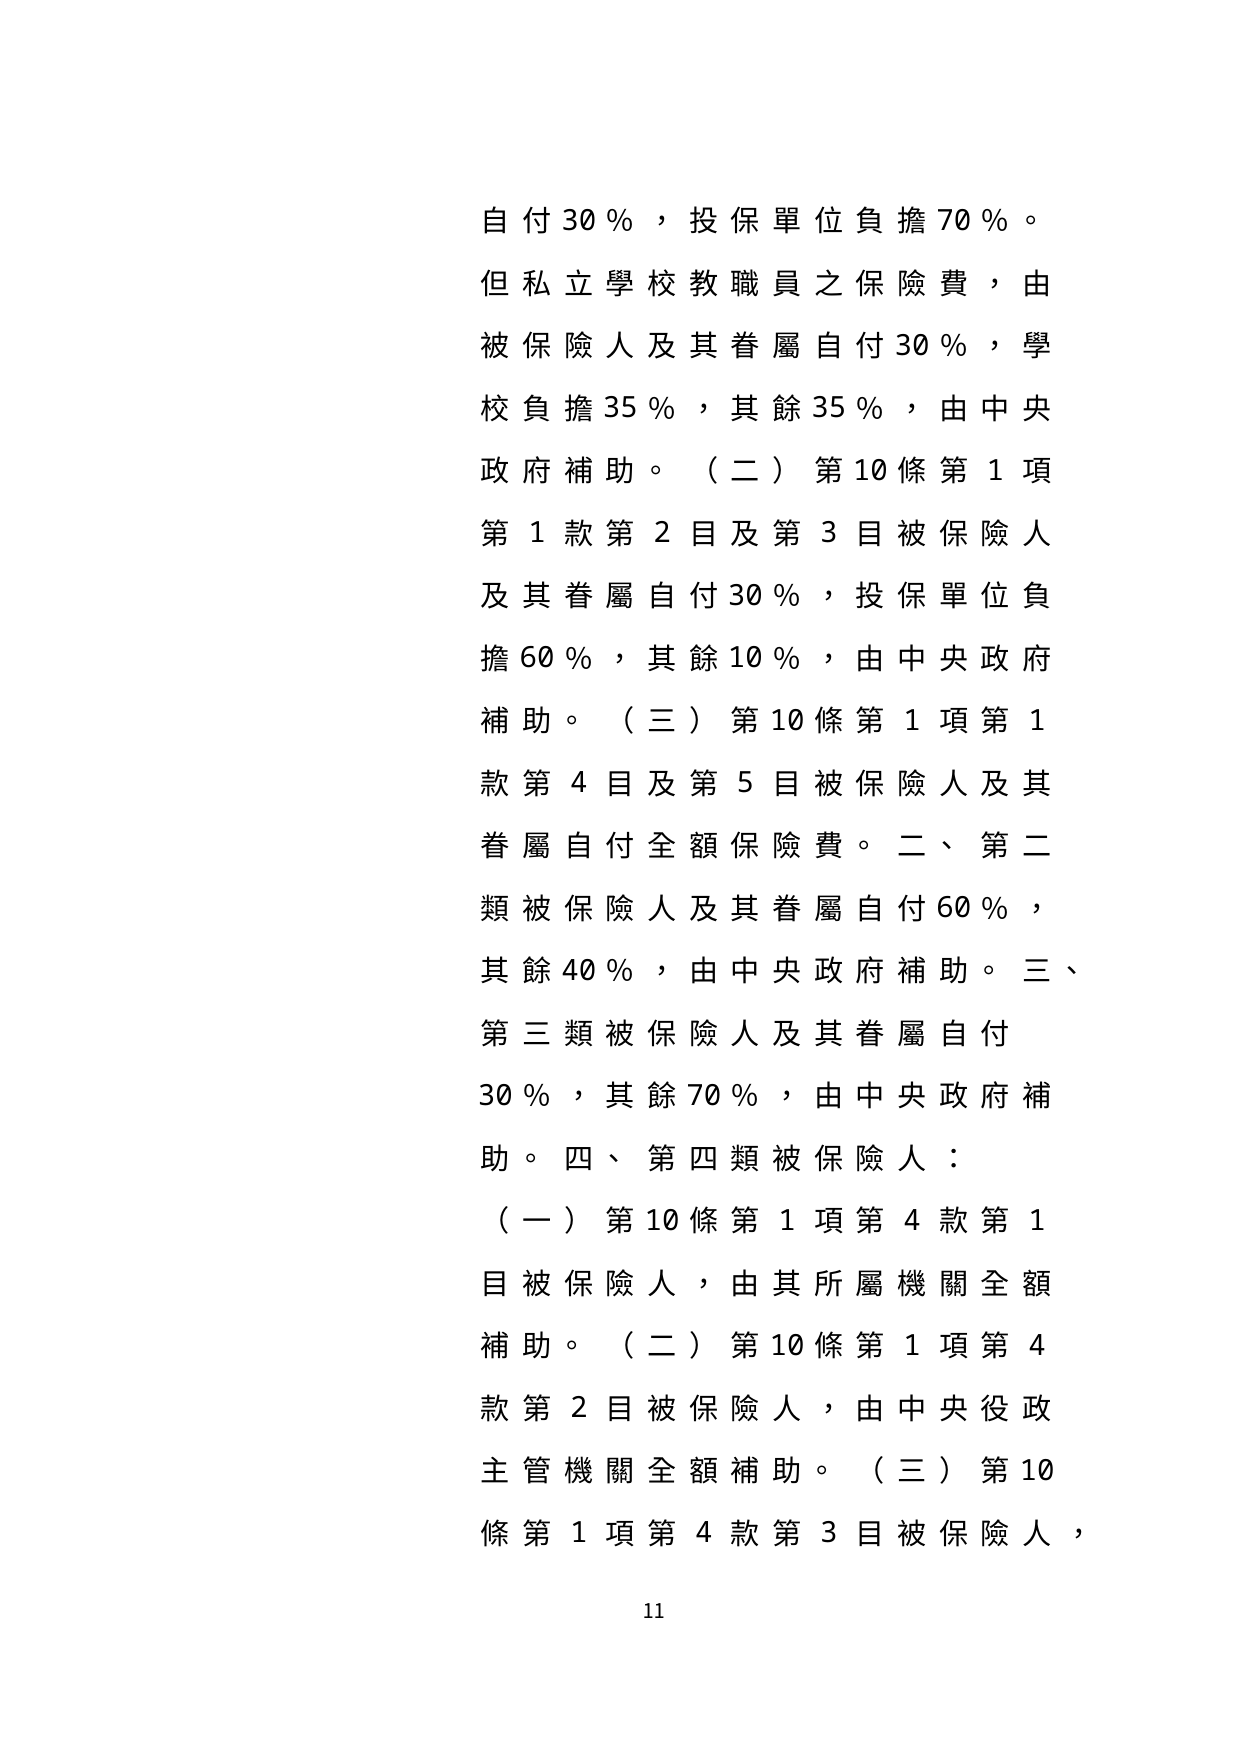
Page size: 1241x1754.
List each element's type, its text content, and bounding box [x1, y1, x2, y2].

list 全民健康保險法第27條：「第18條及第23條規定之保險費負擔，依下列規定計算之：一、第一類被保險人：（一）第10條第1項第1款第1目被保險人及其眷屬自付30％，投保單位負擔70％。但私立學校教職員之保險費，由被保險人及其眷屬自付30％，學校負擔35％，其餘35％，由中央政府補助。（二）第10條第1項第1款第2目及第3目被保險人及其眷屬自付30％，投保單位負擔60％，其餘10％，由中央政府補助。（三）第10條第1項第1款第4目及第5目被保險人及其眷屬自付全額保險費。二、第二類被保險人及其眷屬自付60％，其餘40％，由中央政府補助。三、第三類被保險人及其眷屬自付30％，其餘70％，由中央政府補助。四、第四類被保險人：（一）第10條第1項第4款第1目被保險人，由其所屬機關全額補助。（二）第10條第1項第4款第2目被保險人，由中央役政主管機關全額補助。（三）第10條第1項第4款第3目被保險人，由中央矯正主管機關及國防部全額補助。五、第五類被保險人，由中央社政主管機關全額補助。六、第10條第1項第6款第1目之被保險人所應付之保險費，由行政院國軍退除役官兵輔導委員會補助；眷屬之保險費自付30％，行政院國軍退除役官兵輔導委員會補助70％。七、第10條第1項第6款第2目之被保險人及其眷屬自付60％，中央政府補助40％。」 [360, 177, 1058, 1552]
